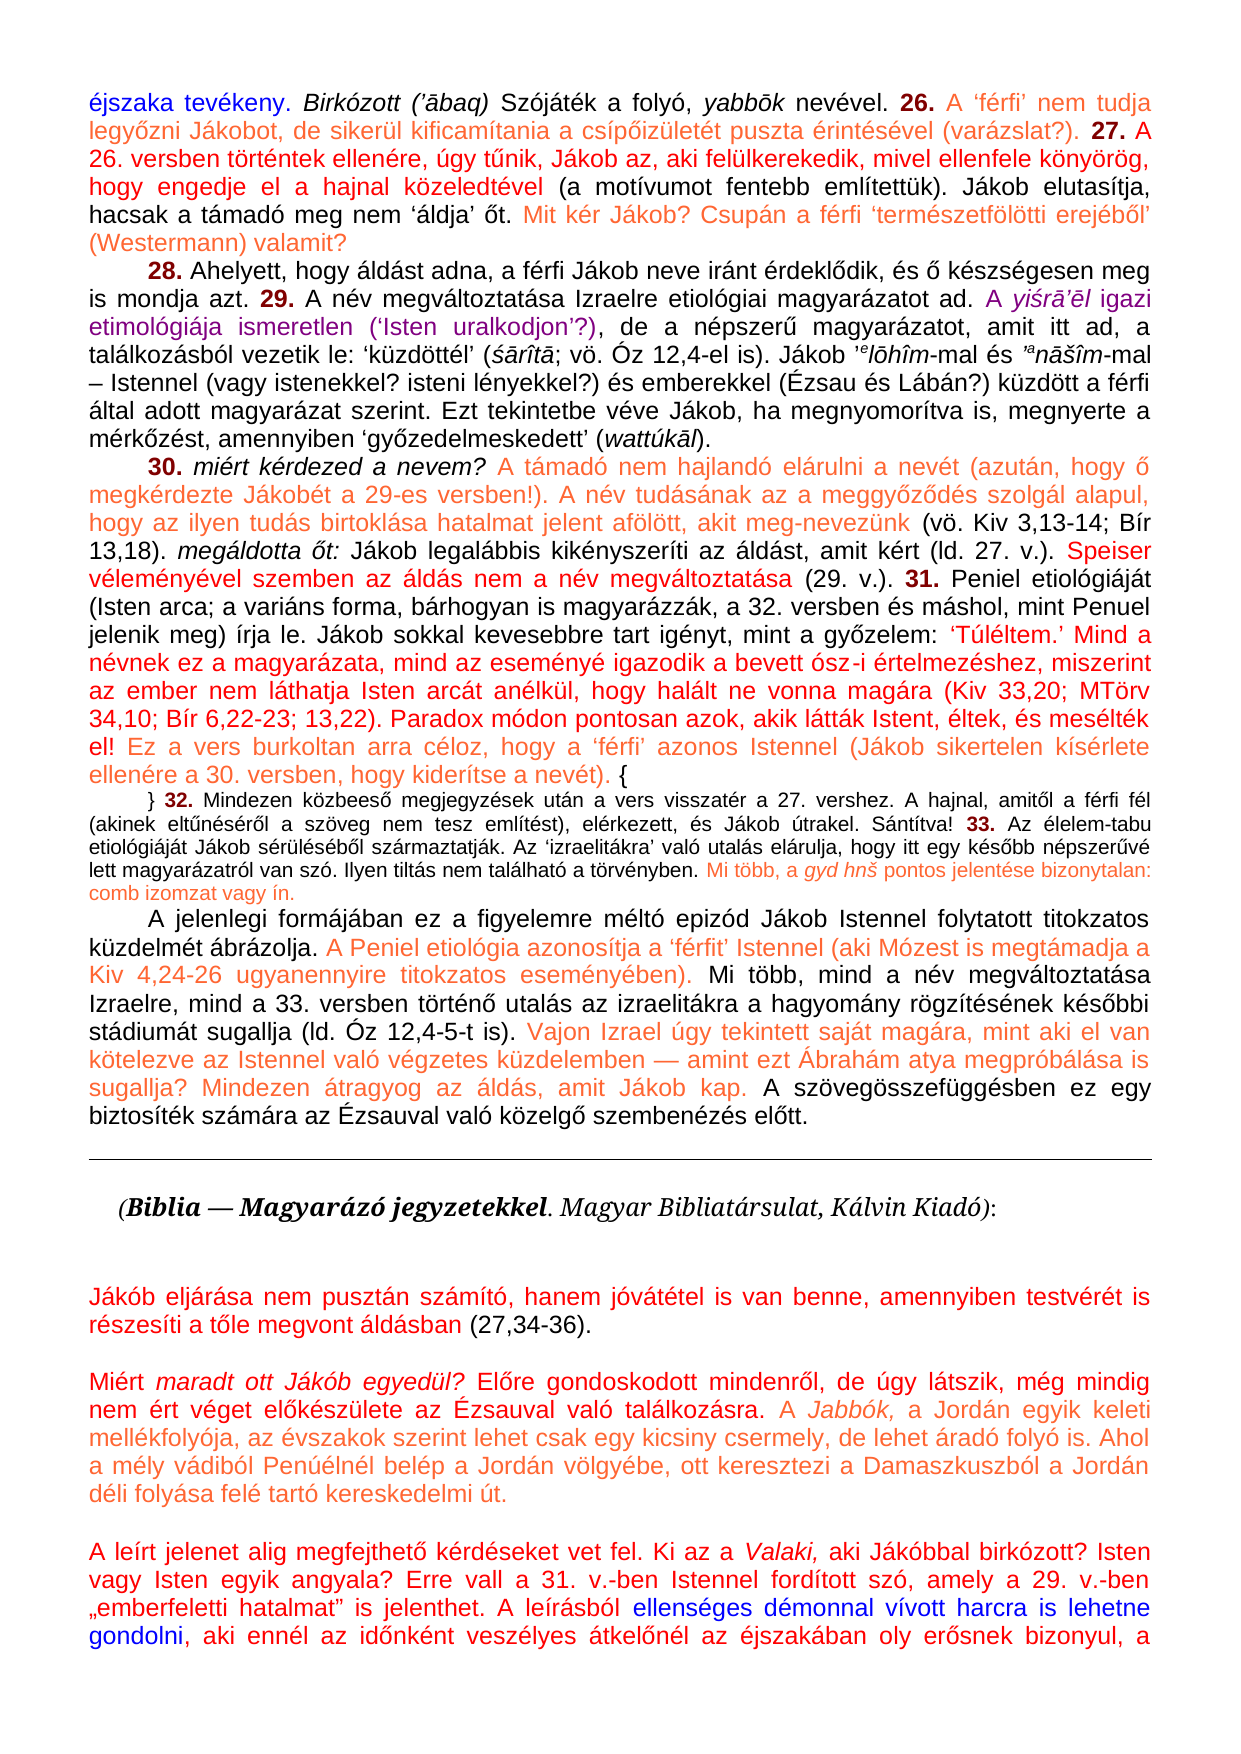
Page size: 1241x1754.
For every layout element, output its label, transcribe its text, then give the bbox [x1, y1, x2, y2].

text éjszaka tevékeny. Birkózott (’ābaq) Szójáték a folyó, yabbōk nevével. 26. A ‘férfi’ nem tudja legyőzni Jákobot, de sikerül kificamítania a csípőizületét puszta érintésével (varázslat?). 27. A 26. versben történtek ellenére, úgy tűnik, Jákob az, aki felülkerekedik, mivel ellenfele könyörög, hogy engedje el a hajnal közeledtével (a motívumot fentebb említettük). Jákob elutasítja, hacsak a támadó meg nem ‘áldja’ őt. Mit kér Jákob? Csupán a férfi ‘természetfölötti erejéből’ (Westermann) valamit? [88, 88, 1152, 257]
text A leírt jelenet alig megfejthető kérdéseket vet fel. Ki az a Valaki, aki Jákóbbal birkózott? Isten vagy Isten egyik angyala? Erre vall a 31. v.-ben Istennel fordított szó, amely a 29. v.-ben „emberfeletti hatalmat” is jelenthet. A leírásból ellenséges démonnal vívott harcra is lehetne gondolni, aki ennél az időnként veszélyes átkelőnél az éjszakában oly erősnek bizonyul, a [88, 1537, 1152, 1649]
text Miért maradt ott Jákób egyedül? Előre gondoskodott mindenről, de úgy látszik, még mindig nem ért véget előkészülete az Ézsauval való találkozásra. A Jabbók, a Jordán egyik keleti mellékfolyója, az évszakok szerint lehet csak egy kicsiny csermely, de lehet áradó folyó is. Ahol a mély vádiból Penúélnél belép a Jordán völgyébe, ott keresztezi a Damaszkuszból a Jordán déli folyása felé tartó kereskedelmi út. [88, 1368, 1152, 1508]
text } 32. Mindezen közbeeső megjegyzések után a vers visszatér a 27. vershez. A hajnal, amitől a férfi fél (akinek eltűnéséről a szöveg nem tesz említést), elérkezett, és Jákob útrakel. Sántítva! 33. Az élelem-tabu etiológiáját Jákob sérüléséből származtatják. Az ‘izraelitákra’ való utalás elárulja, hogy itt egy később népszerűvé lett magyarázatról van szó. Ilyen tiltás nem található a törvényben. Mi több, a gyd hnš pontos jelentése bizonytalan: comb izomzat vagy ín. [88, 789, 1152, 905]
text A jelenlegi formájában ez a figyelemre méltó epizód Jákob Istennel folytatott titokzatos küzdelmét ábrázolja. A Peniel etiológia azonosítja a ‘férfit’ Istennel (aki Mózest is megtámadja a Kiv 4,24-26 ugyanennyire titokzatos eseményében). Mi több, mind a név megváltoztatása Izraelre, mind a 33. versben történő utalás az izraelitákra a hagyomány rögzítésének későbbi stádiumát sugallja (ld. Óz 12,4-5-t is). Vajon Izrael úgy tekintett saját magára, mint aki el van kötelezve az Istennel való végzetes küzdelemben — amint ezt Ábrahám atya megpróbálása is sugallja? Mindezen átragyog az áldás, amit Jákob kap. A szövegösszefüggésben ez egy biztosíték számára az Ézsauval való közelgő szembenézés előtt. [88, 905, 1152, 1129]
text 30. miért kérdezed a nevem? A támadó nem hajlandó elárulni a nevét (azután, hogy ő megkérdezte Jákobét a 29-es versben!). A név tudásának az a meggyőződés szolgál alapul, hogy az ilyen tudás birtoklása hatalmat jelent afölött, akit meg-nevezünk (vö. Kiv 3,13-14; Bír 13,18). megáldotta őt: Jákob legalábbis kikényszeríti az áldást, amit kért (ld. 27. v.). Speiser véleményével szemben az áldás nem a név megváltoztatása (29. v.). 31. Peniel etiológiáját (Isten arca; a variáns forma, bárhogyan is magyarázzák, a 32. versben és máshol, mint Penuel jelenik meg) írja le. Jákob sokkal kevesebbre tart igényt, mint a győzelem: ‘Túléltem.’ Mind a névnek ez a magyarázata, mind az eseményé igazodik a bevett ósz‑i értelmezéshez, miszerint az ember nem láthatja Isten arcát anélkül, hogy halált ne vonna magára (Kiv 33,20; MTörv 34,10; Bír 6,22-23; 13,22). Paradox módon pontosan azok, akik látták Istent, éltek, és mesélték el! Ez a vers burkoltan arra céloz, hogy a ‘férfi’ azonos Istennel (Jákob sikertelen kísérlete ellenére a 30. versben, hogy kiderítse a nevét). { [88, 453, 1152, 789]
text Jákób eljárása nem pusztán számító, hanem jóvátétel is van benne, amennyiben testvérét is részesíti a tőle megvont áldásban (27,34-36). [88, 1282, 1152, 1338]
text 28. Ahelyett, hogy áldást adna, a férfi Jákob neve iránt érdeklődik, és ő készségesen meg is mondja azt. 29. A név megváltoztatása Izraelre etiológiai magyarázatot ad. A yiśrā’ēl igazi etimológiája ismeretlen (‘Isten uralkodjon’?), de a népszerű magyarázatot, amit itt ad, a találkozásból vezetik le: ‘küzdöttél’ (śārîtā; vö. Óz 12,4-el is). Jákob ’elōhîm-mal és ’anāšîm-mal – Istennel (vagy istenekkel? isteni lényekkel?) és emberekkel (Ézsau és Lábán?) küzdött a férfi által adott magyarázat szerint. Ezt tekintetbe véve Jákob, ha megnyomorítva is, megnyerte a mérkőzést, amennyiben ‘győzedelmeskedett’ (wattúkāl). [88, 257, 1152, 453]
text (Biblia — Magyarázó jegyzetekkel. Magyar Bibliatársulat, Kálvin Kiadó): [88, 1160, 1152, 1253]
